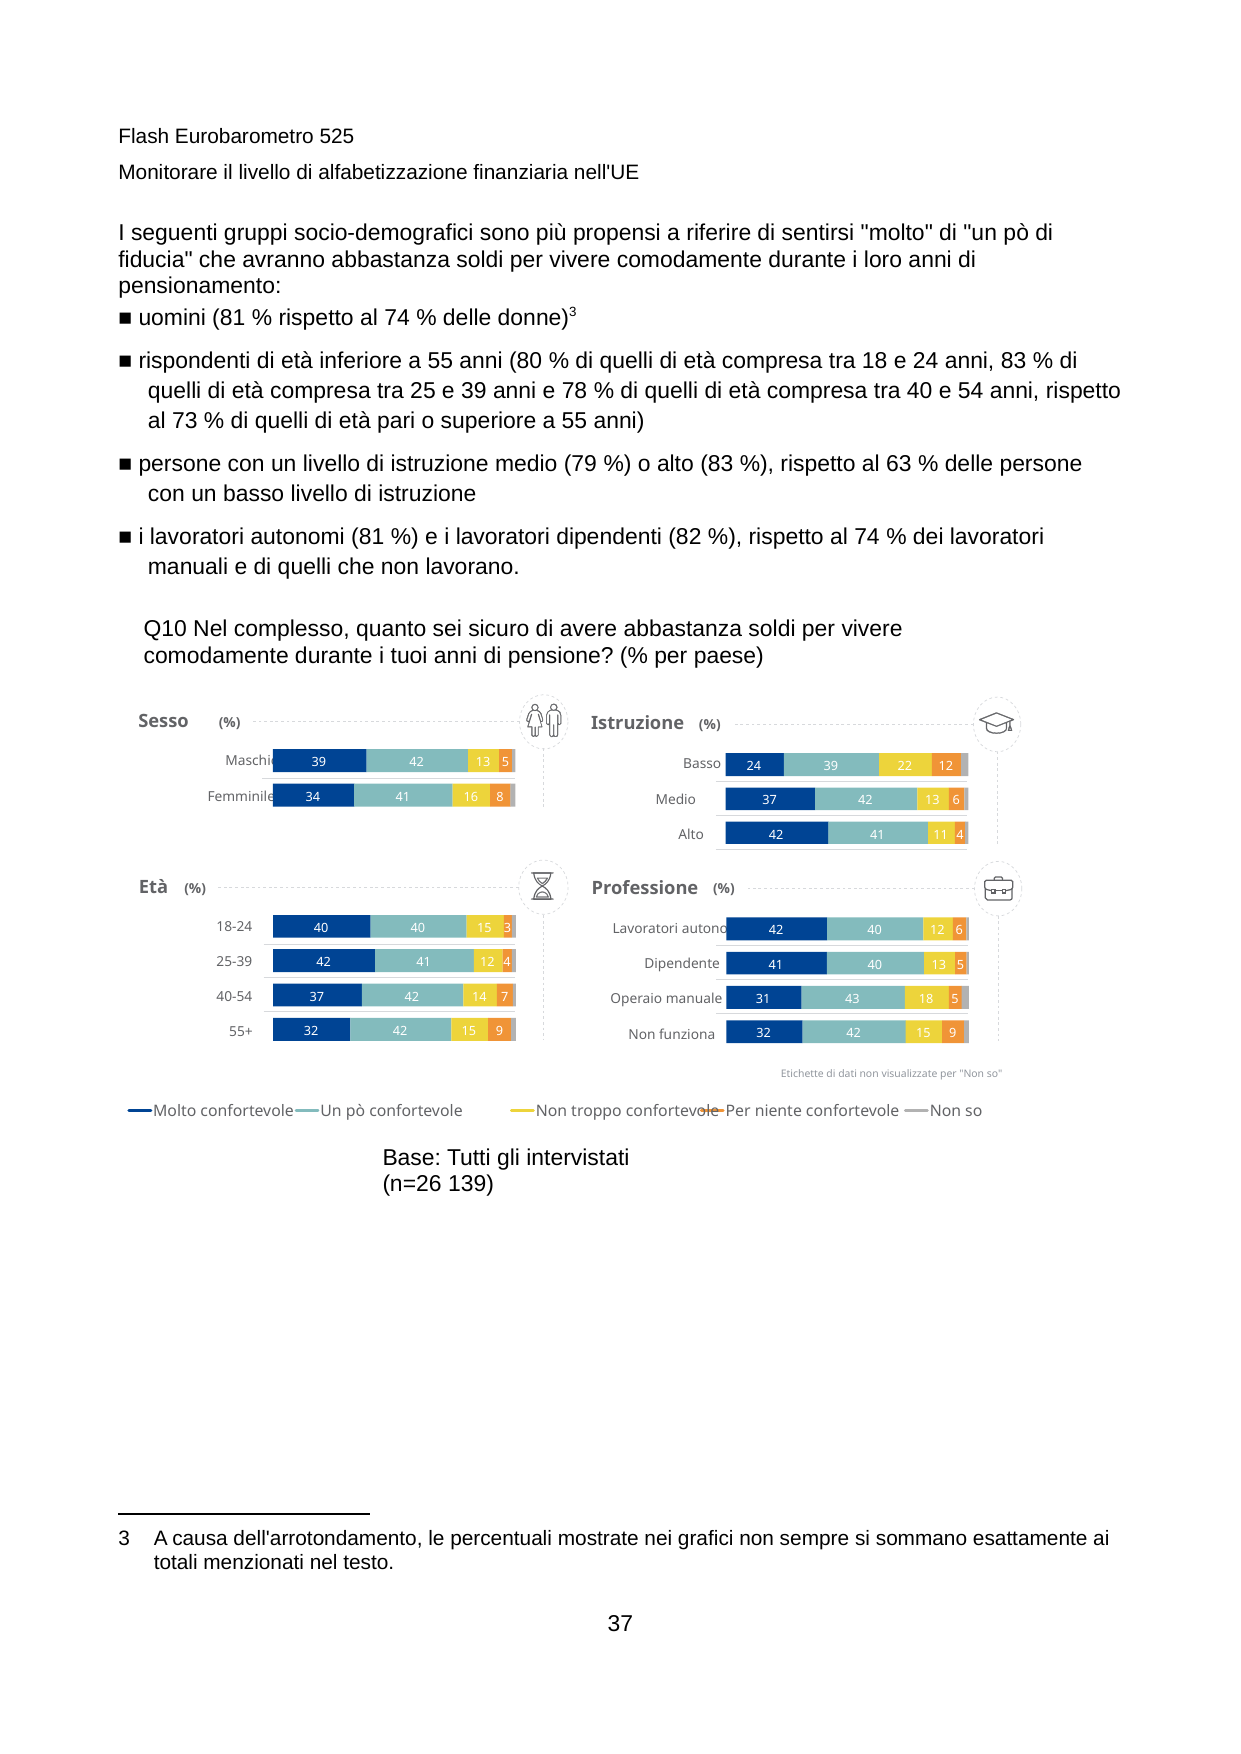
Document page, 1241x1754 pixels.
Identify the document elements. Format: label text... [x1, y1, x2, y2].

text A causa dell'arrotondamento, le percentuali mostrate nei grafici non sempre si sommano esattamente ai totali menzionati nel testo. [118, 1526, 1122, 1574]
list ■ i lavoratori autonomi (81 %) e i lavoratori dipendenti (82 %), rispetto al 74 % dei lavoratori manuali e di quelli che non lavorano. [118, 523, 1122, 579]
text I seguenti gruppi socio-demografici sono più propensi a riferire di sentirsi "molto" di "un pò di fiducia" che avranno abbastanza soldi per vivere comodamente durante i loro anni di pensionamento: [118, 219, 1122, 298]
list ■ rispondenti di età inferiore a 55 anni (80 % di quelli di età compresa tra 18 e 24 anni, 83 % di quelli di età compresa tra 25 e 39 anni e 78 % di quelli di età compresa tra 40 e 54 anni, rispetto al 73 % di quelli di età pari o superiore a 55 anni) [118, 347, 1122, 434]
list ■ persone con un livello di istruzione medio (79 %) o alto (83 %), rispetto al 63 % delle persone con un basso livello di istruzione [118, 450, 1122, 507]
list ■ uomini (81 % rispetto al 74 % delle donne) [118, 304, 1122, 331]
